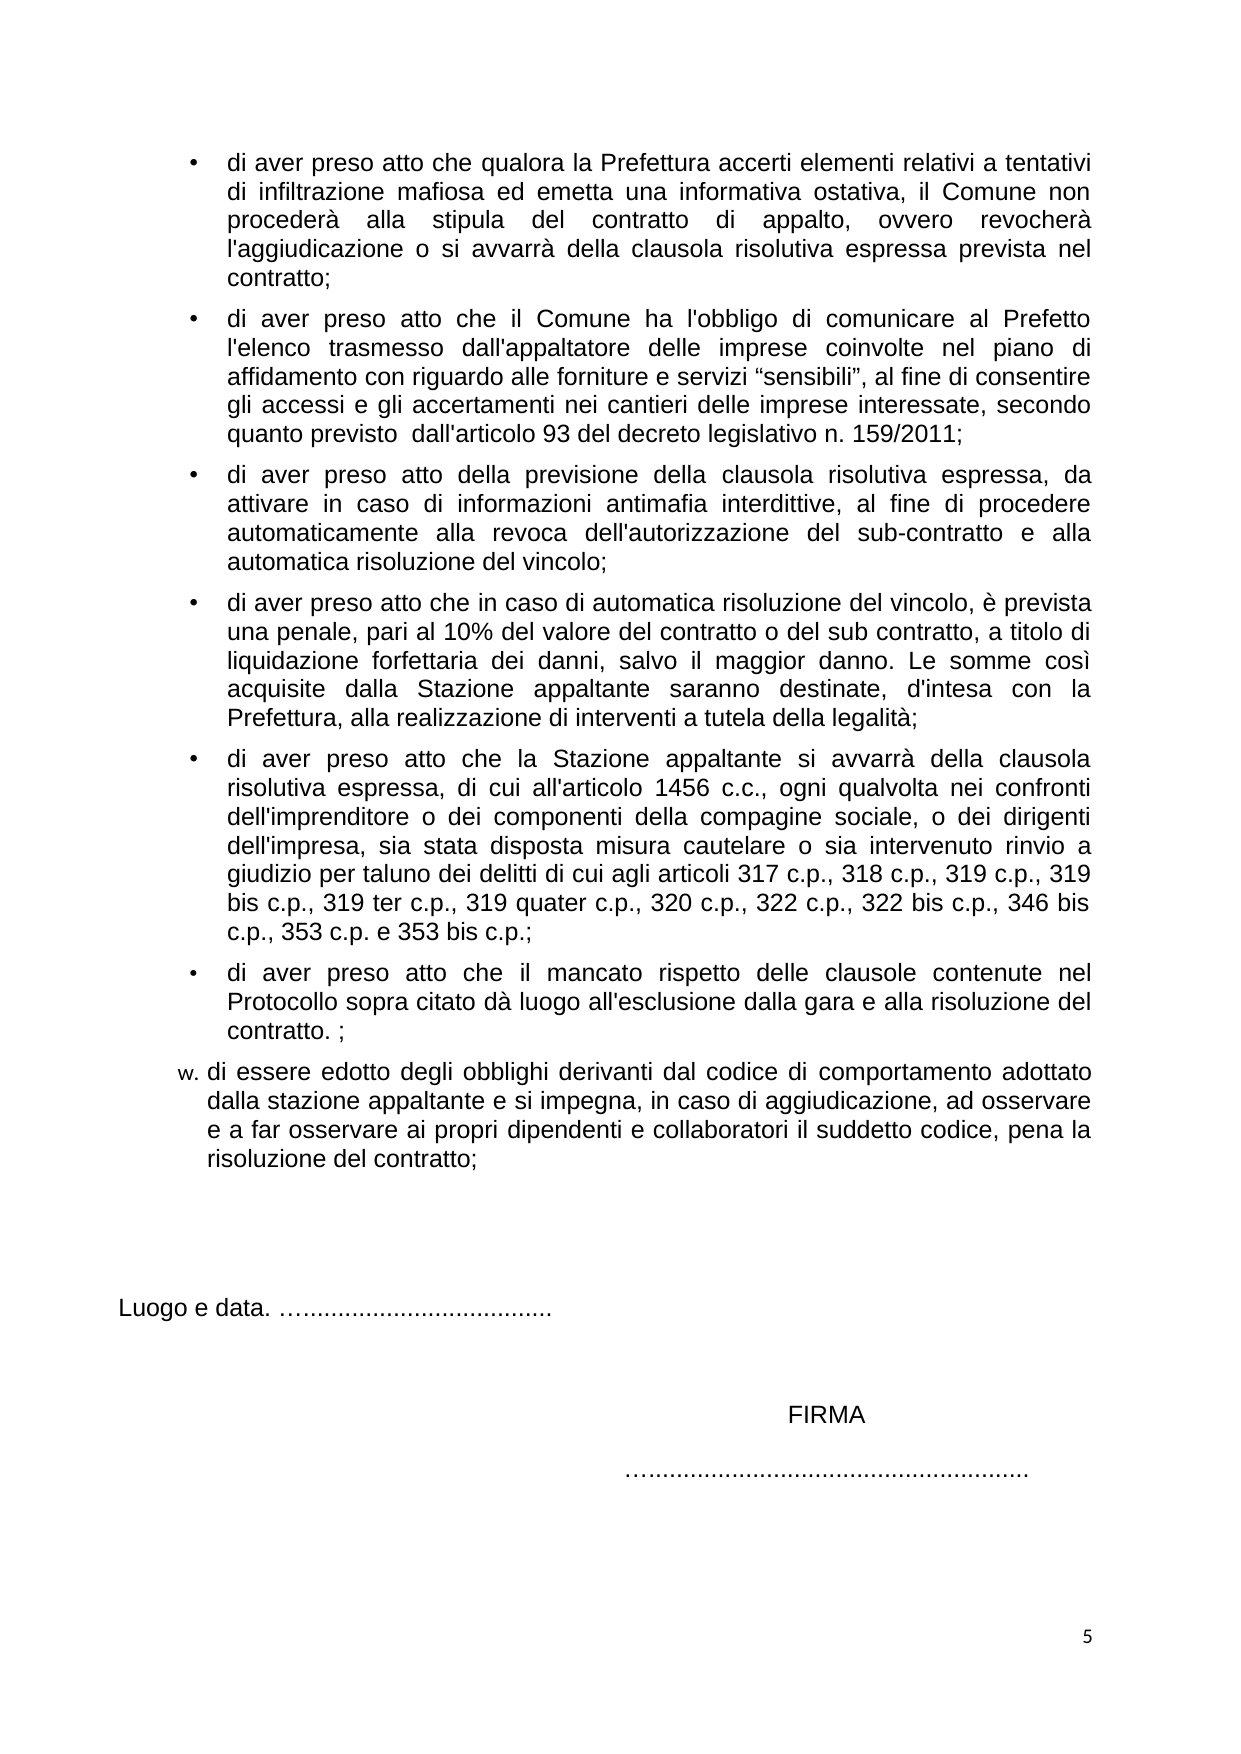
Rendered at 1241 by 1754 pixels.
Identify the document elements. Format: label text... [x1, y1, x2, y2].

list di aver preso atto che in caso di automatica risoluzione del vincolo, è prevista una penale, pari al 10% del valore del contratto o del sub contratto, a titolo di liquidazione forfettaria dei danni, salvo il maggior danno. Le somme così acquisite dalla Stazione appaltante saranno destinate, d'intesa con la Prefettura, alla realizzazione di interventi a tutela della legalità; [189, 588, 1092, 732]
list di aver preso atto che il Comune ha l'obbligo di comunicare al Prefetto l'elenco trasmesso dall'appaltatore delle imprese coinvolte nel piano di affidamento con riguardo alle forniture e servizi “sensibili”, al fine di consentire gli accessi e gli accertamenti nei cantieri delle imprese interessate, secondo quanto previsto dall'articolo 93 del decreto legislativo n. 159/2011; [189, 304, 1092, 448]
list di aver preso atto della previsione della clausola risolutiva espressa, da attivare in caso di informazioni antimafia interdittive, al fine di procedere automaticamente alla revoca dell'autorizzazione del sub-contratto e alla automatica risoluzione del vincolo; [189, 460, 1092, 576]
list di aver preso atto che la Stazione appaltante si avvarrà della clausola risolutiva espressa, di cui all'articolo 1456 c.c., ogni qualvolta nei confronti dell'imprenditore o dei componenti della compagine sociale, o dei dirigenti dell'impresa, sia stata disposta misura cautelare o sia intervenuto rinvio a giudizio per taluno dei delitti di cui agli articoli 317 c.p., 318 c.p., 319 c.p., 319 bis c.p., 319 ter c.p., 319 quater c.p., 320 c.p., 322 c.p., 322 bis c.p., 346 bis c.p., 353 c.p. e 353 bis c.p.; [189, 744, 1092, 946]
text …....................................................... [118, 1454, 1092, 1483]
text Luogo e data. ….................................... [118, 1293, 1092, 1321]
list di essere edotto degli obblighi derivanti dal codice di comportamento adottato dalla stazione appaltante e si impegna, in caso di aggiudicazione, ad osservare e a far osservare ai propri dipendenti e collaboratori il suddetto codice, pena la risoluzione del contratto; [177, 1057, 1092, 1172]
list di aver preso atto che il mancato rispetto delle clausole contenute nel Protocollo sopra citato dà luogo all'esclusione dalla gara e alla risoluzione del contratto. ; [189, 958, 1092, 1044]
list di aver preso atto che qualora la Prefettura accerti elementi relativi a tentativi di infiltrazione mafiosa ed emetta una informativa ostativa, il Comune non procederà alla stipula del contratto di appalto, ovvero revocherà l'aggiudicazione o si avvarrà della clausola risolutiva espressa prevista nel contratto; [189, 148, 1092, 292]
text FIRMA [118, 1400, 1092, 1429]
